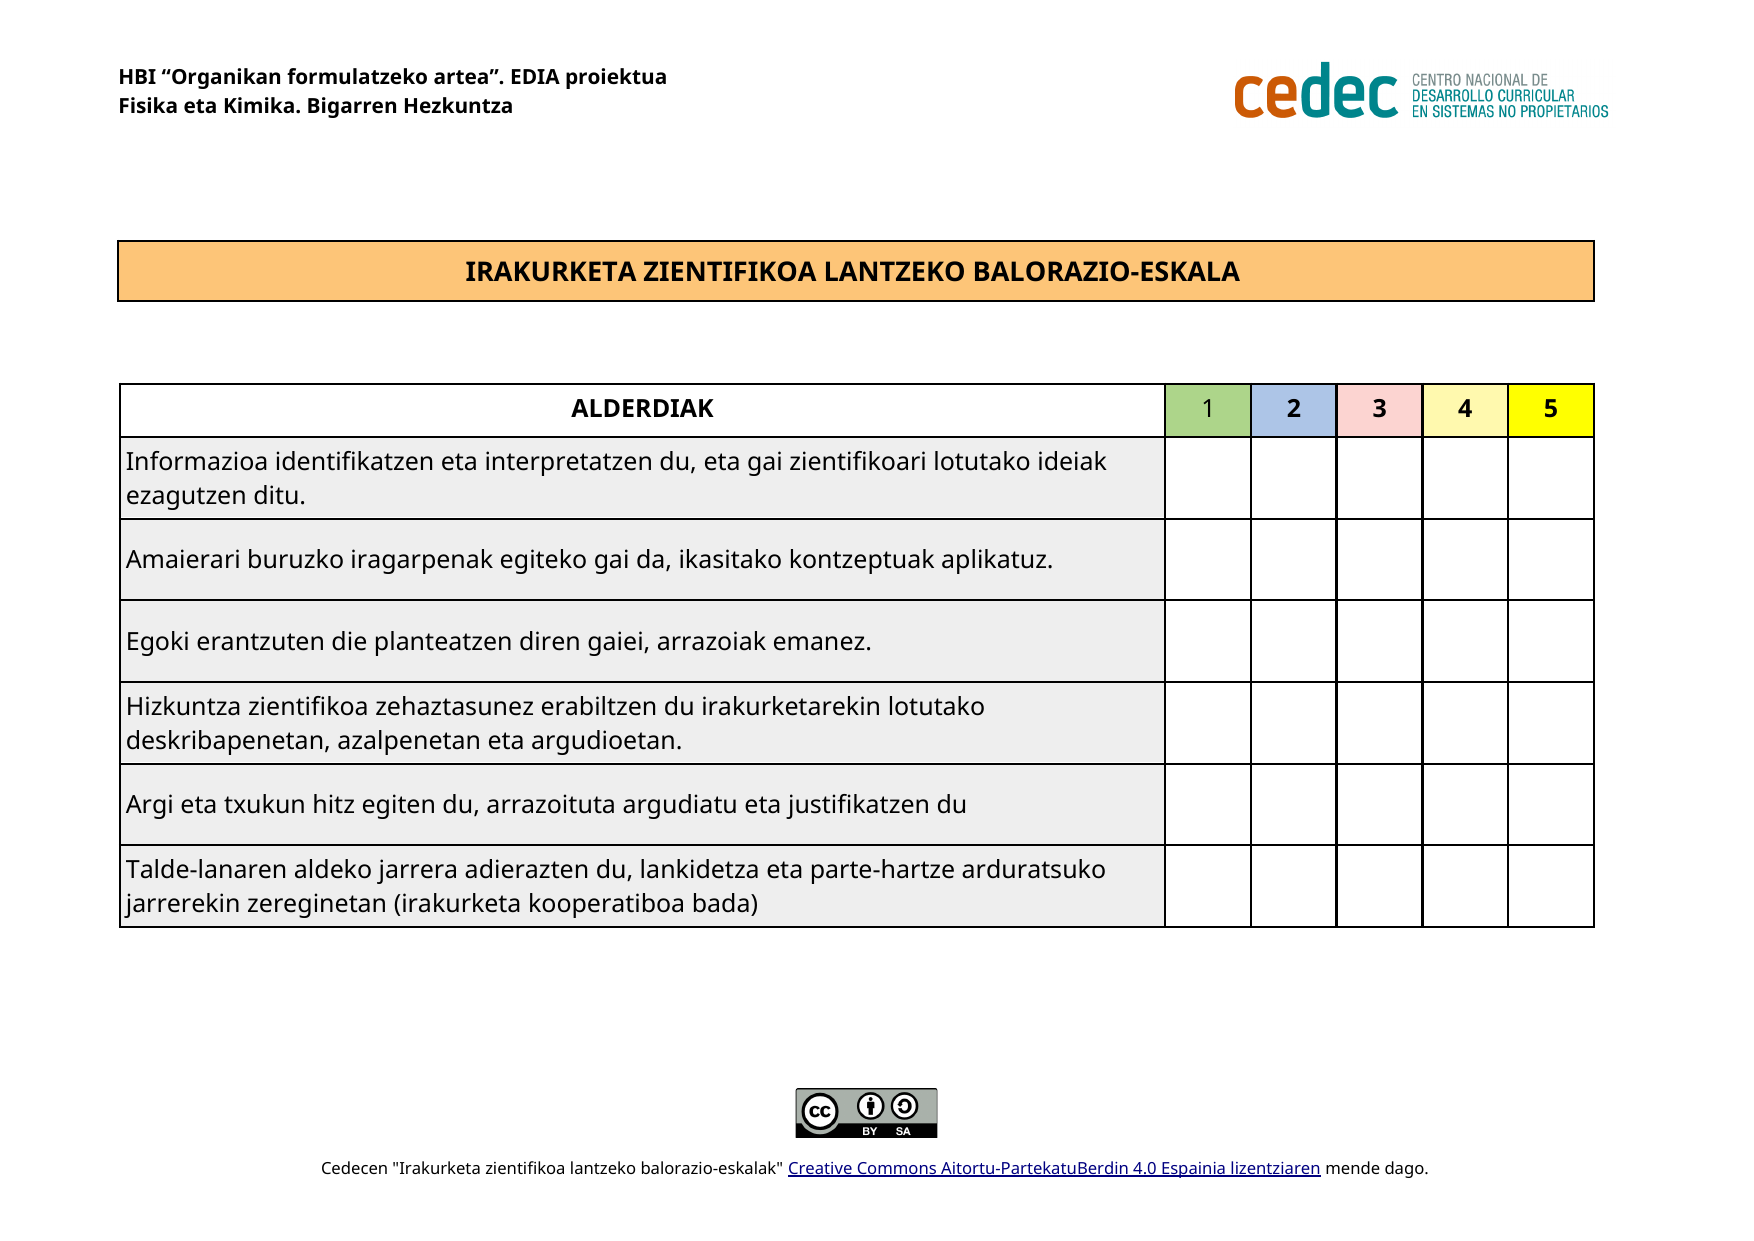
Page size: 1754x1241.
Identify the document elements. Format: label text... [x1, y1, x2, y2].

table_cell [1338, 520, 1421, 599]
table_cell [1166, 765, 1250, 844]
table_cell [1509, 846, 1593, 926]
table_header 5 [1509, 385, 1593, 436]
table_cell [1166, 520, 1250, 599]
table_header 4 [1424, 385, 1507, 436]
table_cell [1166, 601, 1250, 681]
table_header 1 [1166, 385, 1250, 436]
table_cell [1338, 438, 1421, 517]
table_cell [1424, 765, 1507, 844]
table_cell [1509, 438, 1593, 517]
picture [1232, 59, 1617, 128]
table_cell [1166, 438, 1250, 517]
table_header IRAKURKETA ZIENTIFIKOA LANTZEKO BALORAZIO-ESKALA [119, 242, 1593, 300]
table_cell [1509, 601, 1593, 681]
table_header 2 [1252, 385, 1335, 436]
table_cell [1166, 683, 1250, 762]
picture [795, 1088, 938, 1138]
table_cell [1252, 601, 1335, 681]
table_cell [1252, 438, 1335, 517]
table_header 3 [1338, 385, 1421, 436]
table_cell [1252, 765, 1335, 844]
table_cell Talde-lanaren aldeko jarrera adierazten du, lankidetza eta parte-hartze arduratsuko jarrerekin zereginetan (irakurketa kooperatiboa bada) [121, 846, 1164, 926]
table_cell [1338, 601, 1421, 681]
table_cell [1252, 520, 1335, 599]
table_cell Amaierari buruzko iragarpenak egiteko gai da, ikasitako kontzeptuak aplikatuz. [121, 520, 1164, 599]
table_cell Argi eta txukun hitz egiten du, arrazoituta argudiatu eta justifikatzen du [121, 765, 1164, 844]
table_cell [1338, 683, 1421, 762]
table_cell Hizkuntza zientifikoa zehaztasunez erabiltzen du irakurketarekin lotutako deskribapenetan, azalpenetan eta argudioetan. [121, 683, 1164, 762]
table_cell [1509, 765, 1593, 844]
table_cell [1424, 438, 1507, 517]
table_cell [1252, 846, 1335, 926]
table_header ALDERDIAK [121, 385, 1164, 436]
table_cell [1424, 846, 1507, 926]
table_cell [1424, 601, 1507, 681]
table_cell Informazioa identifikatzen eta interpretatzen du, eta gai zientifikoari lotutako ideiak ezagutzen ditu. [121, 438, 1164, 517]
table_cell [1338, 846, 1421, 926]
table_cell [1252, 683, 1335, 762]
table_cell [1424, 683, 1507, 762]
table_cell Egoki erantzuten die planteatzen diren gaiei, arrazoiak emanez. [121, 601, 1164, 681]
table_cell [1424, 520, 1507, 599]
table_cell [1166, 846, 1250, 926]
table_cell [1338, 765, 1421, 844]
table_cell [1509, 683, 1593, 762]
table_cell [1509, 520, 1593, 599]
